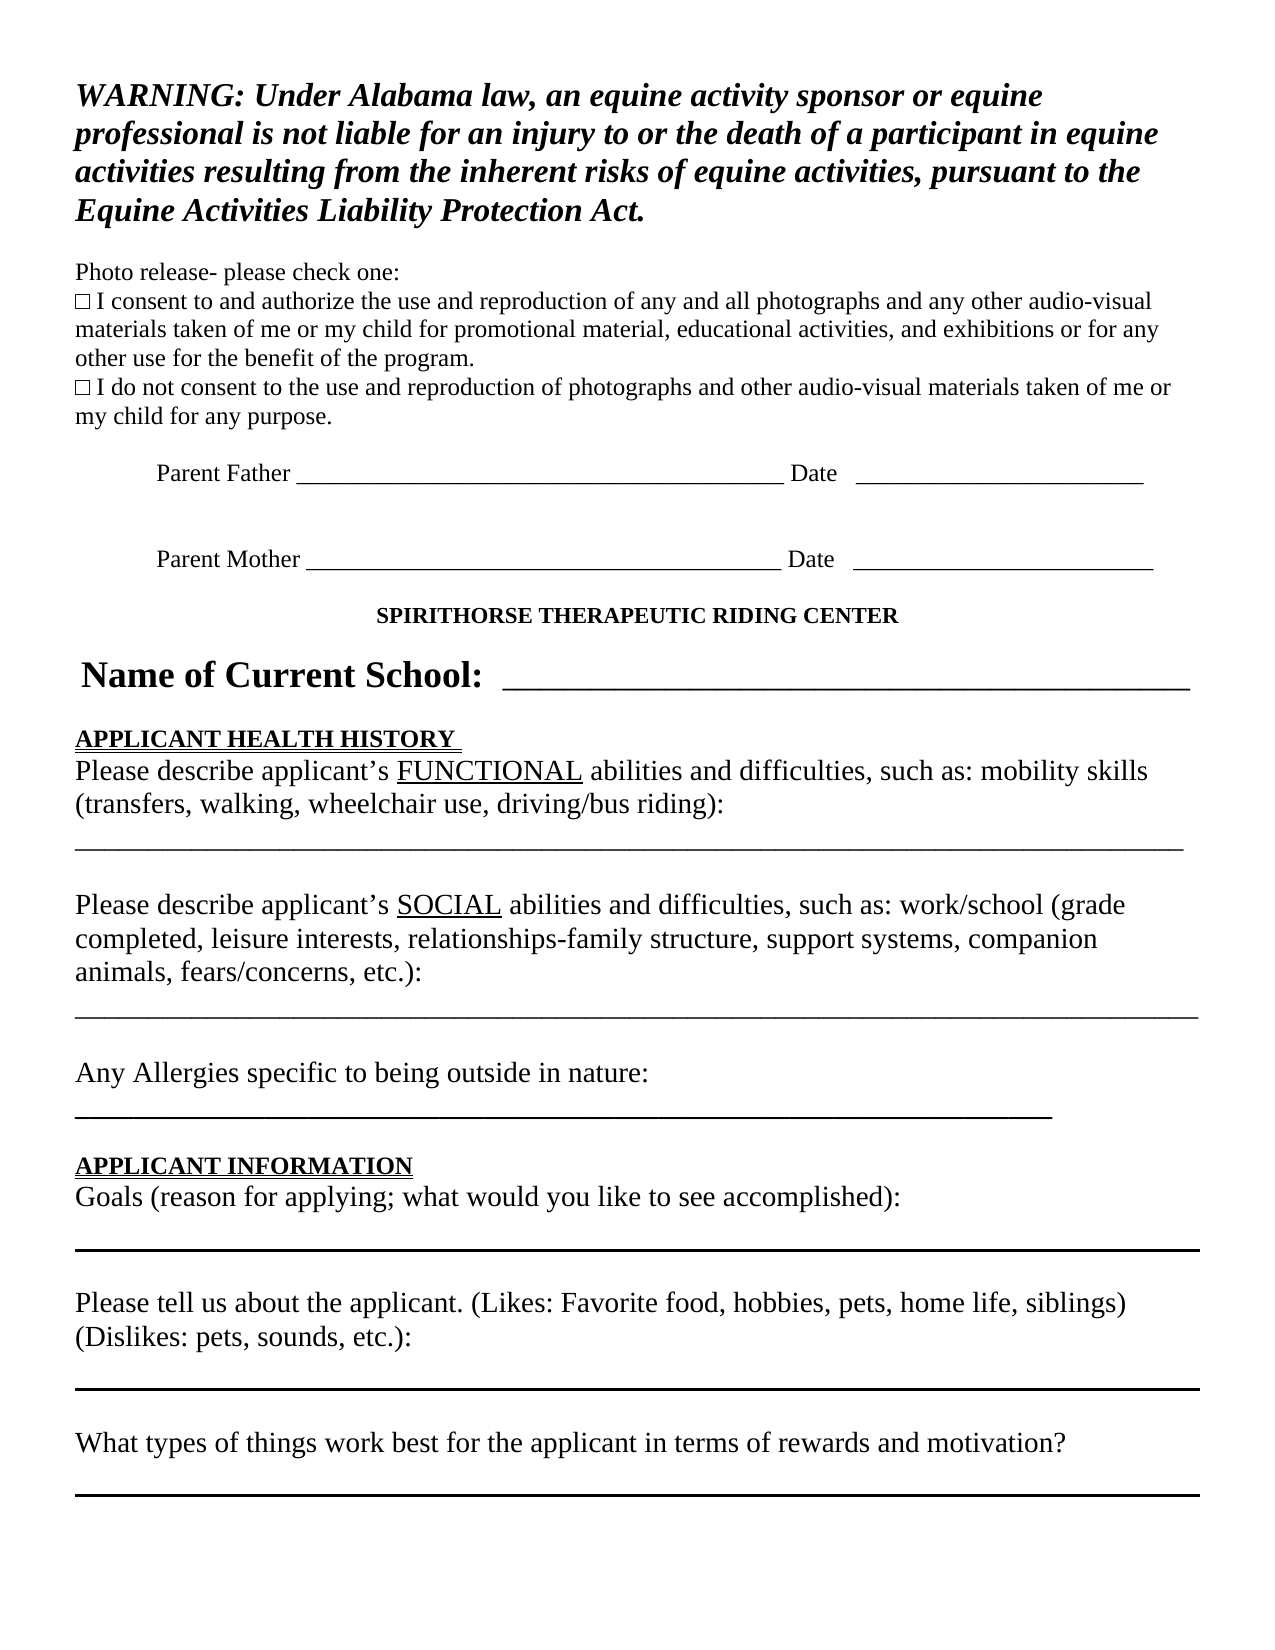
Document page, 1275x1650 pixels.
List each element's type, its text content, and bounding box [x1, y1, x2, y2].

text □ I consent to and authorize the use and reproduction of any and all photographs and any other audio-visual materials taken of me or my child for promotional material, educational activities, and exhibitions or for any other use for the benefit of the program. [75, 286, 1200, 372]
text Photo release- please check one: [75, 257, 1200, 286]
text ____________________________________________________________________________ [75, 820, 1200, 854]
text Please describe applicant’s FUNCTIONAL abilities and difficulties, such as: mobility skills (transfers, walking, wheelchair use, driving/bus riding): [75, 753, 1200, 820]
text SPIRITHORSE THERAPEUTIC RIDING CENTER [75, 602, 1200, 628]
text WARNING: Under Alabama law, an equine activity sponsor or equine professional is not liable for an injury to or the death of a participant in equine activities resulting from the inherent risks of equine activities, pursuant to the Equine Activities Liability Protection Act. [75, 75, 1200, 228]
text Parent Mother ______________________________________ Date ________________________ [75, 544, 1200, 573]
text Parent Father _______________________________________ Date _______________________ [75, 458, 1200, 516]
text □ I do not consent to the use and reproduction of photographs and other audio-visual materials taken of me or my child for any purpose. [75, 372, 1200, 429]
text ___________________________________________________________________ [75, 1088, 1200, 1122]
text APPLICANT HEALTH HISTORY [75, 724, 1200, 753]
text What types of things work best for the applicant in terms of rewards and motivation? [75, 1425, 1200, 1458]
text _____________________________________________________________________________ [75, 988, 1200, 1021]
text APPLICANT INFORMATION [75, 1151, 1200, 1179]
text Goals (reason for applying; what would you like to see accomplished): [75, 1179, 1200, 1213]
text Please tell us about the applicant. (Likes: Favorite food, hobbies, pets, home life, siblings) (Dislikes: pets, sounds, etc.): [75, 1285, 1200, 1352]
text Pare Name of Current School: _______________________________________________________ [0, 652, 1200, 696]
text Any Allergies specific to being outside in nature: [75, 1055, 1200, 1088]
text Please describe applicant’s SOCIAL abilities and difficulties, such as: work/school (grade completed, leisure interests, relationships-family structure, support systems, companion animals, fears/concerns, etc.): [75, 887, 1200, 988]
